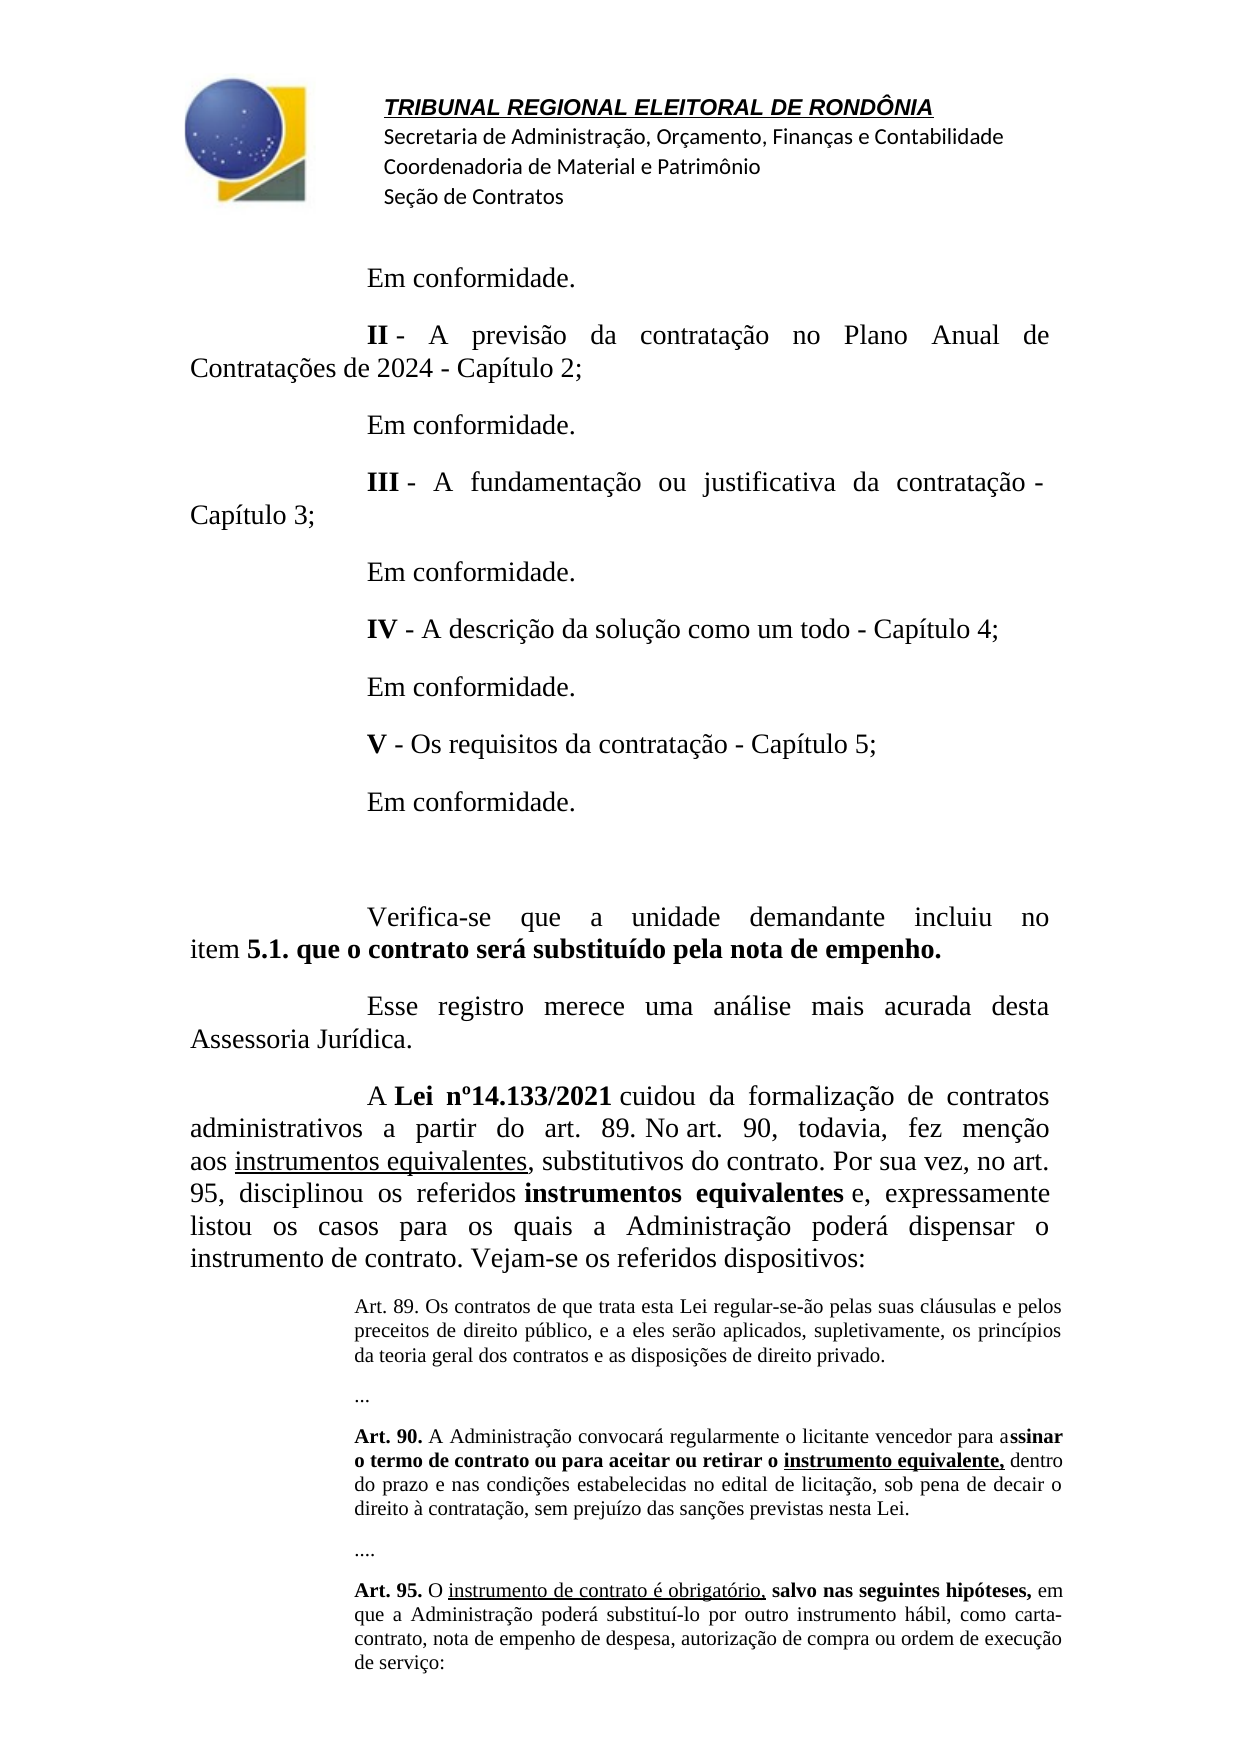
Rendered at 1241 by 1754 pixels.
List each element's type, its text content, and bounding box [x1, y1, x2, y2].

text Em conformidade. [190, 670, 1051, 702]
text II - A previsão da contratação no Plano Anual de Contratações de 2024 - Capítulo 2; [190, 318, 1051, 383]
text Em conformidade. [190, 261, 1051, 293]
text V - Os requisitos da contratação - Capítulo 5; [190, 727, 1051, 760]
text Em conformidade. [190, 408, 1051, 440]
text IV - A descrição da solução como um todo - Capítulo 4; [190, 613, 1051, 645]
text III - A fundamentação ou justificativa da contratação - Capítulo 3; [190, 465, 1051, 530]
text Em conformidade. [190, 785, 1051, 817]
text Art. 95. O instrumento de contrato é obrigatório, salvo nas seguintes hipóteses, em que a Administração poderá substituí-lo por outro instrumento hábil, como carta-contrato, nota de empenho de despesa, autorização de compra ou ordem de execução de serviço: [354, 1578, 1063, 1674]
text A Lei nº14.133/2021 cuidou da formalização de contratos administrativos a partir do art. 89. No art. 90, todavia, fez menção aos instrumentos equivalentes, substitutivos do contrato. Por sua vez, no art. 95, disciplinou os referidos instrumentos equivalentes e, expressamente listou os casos para os quais a Administração poderá dispensar o instrumento de contrato. Vejam-se os referidos dispositivos: [190, 1079, 1051, 1273]
text ... [354, 1383, 1063, 1407]
text Art. 90. A Administração convocará regularmente o licitante vencedor para assinar o termo de contrato ou para aceitar ou retirar o instrumento equivalente, dentro do prazo e nas condições estabelecidas no edital de licitação, sob pena de decair o direito à contratação, sem prejuízo das sanções previstas nesta Lei. [354, 1424, 1063, 1520]
text Verifica-se que a unidade demandante incluiu no item 5.1. que o contrato será substituído pela nota de empenho. [190, 899, 1051, 964]
text Em conformidade. [190, 555, 1051, 588]
text Art. 89. Os contratos de que trata esta Lei regular-se-ão pelas suas cláusulas e pelos preceitos de direito público, e a eles serão aplicados, supletivamente, os princípios da teoria geral dos contratos e as disposições de direito privado. [354, 1294, 1063, 1367]
text .... [354, 1537, 1063, 1561]
text Esse registro merece uma análise mais acurada desta Assessoria Jurídica. [190, 989, 1051, 1054]
